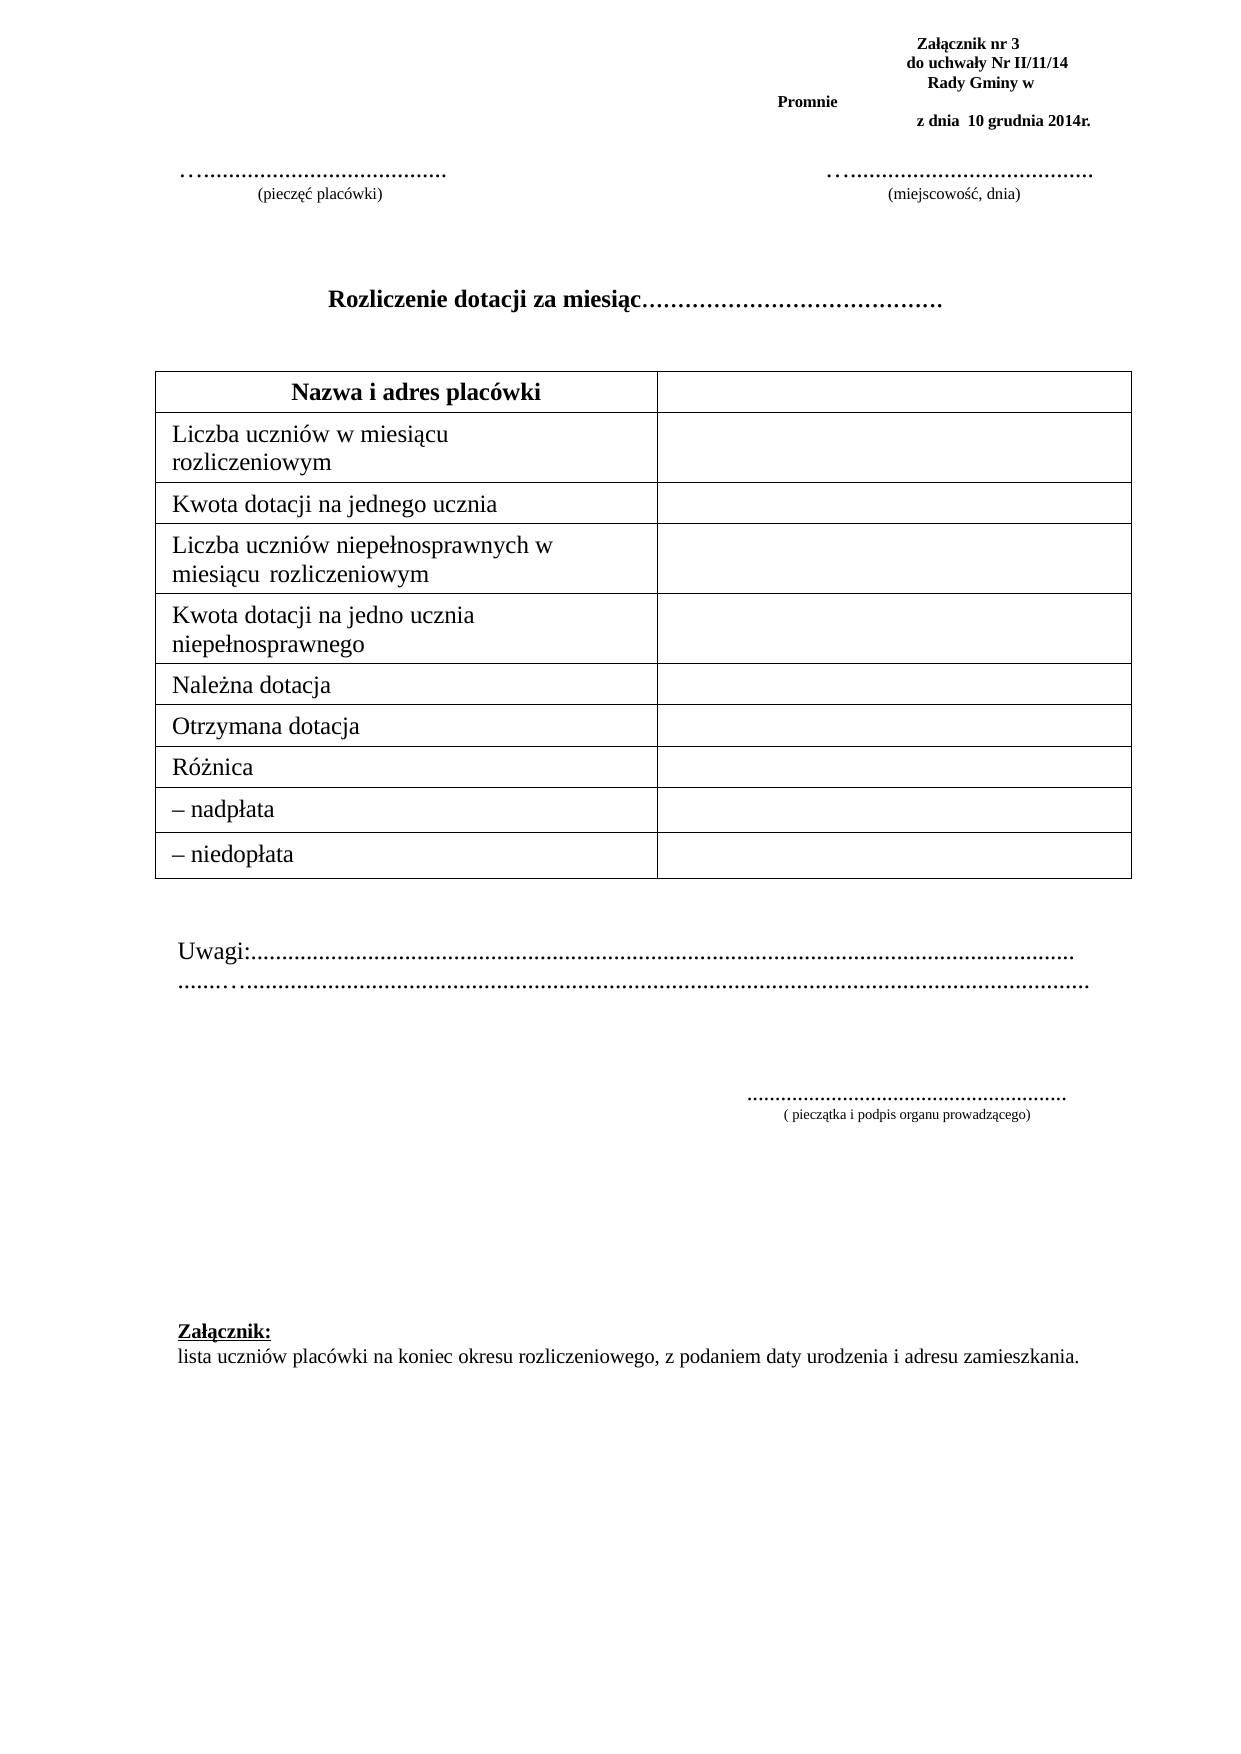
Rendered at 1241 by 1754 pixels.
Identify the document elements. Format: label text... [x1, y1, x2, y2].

table_cell Otrzymana dotacja [156, 705, 657, 746]
table_cell Należna dotacja [156, 664, 657, 704]
table_cell [658, 833, 1131, 877]
table_header [658, 372, 1131, 412]
table_cell Liczba uczniów niepełnosprawnych w miesiącu rozliczeniowym [156, 524, 657, 593]
text ( pieczątka i podpis organu prowadzącego) [744, 1106, 1070, 1123]
table_cell [658, 524, 1131, 593]
table_header Nazwa i adres placówki [156, 372, 657, 412]
table_cell [658, 788, 1131, 832]
text Załącznik nr 3 [852, 34, 1165, 53]
table_cell – niedopłata [156, 833, 657, 877]
table_cell – nadpłata [156, 788, 657, 832]
table_cell [658, 483, 1131, 523]
text z dnia 10 grudnia 2014r. [852, 111, 1098, 130]
table_cell [658, 413, 1131, 482]
text Załącznik: [177, 1319, 1165, 1343]
table_cell Kwota dotacji na jednego ucznia [156, 483, 657, 523]
text do uchwały Nr II/11/14 [167, 53, 1068, 72]
table_cell Kwota dotacji na jedno ucznia niepełnosprawnego [156, 594, 657, 663]
text lista uczniów placówki na koniec okresu rozliczeniowego, z podaniem daty urodzenia i adresu zamieszkania. [177, 1343, 1165, 1368]
table_cell [658, 594, 1131, 663]
table_cell [658, 705, 1131, 746]
table_cell Liczba uczniów w miesiącu rozliczeniowym [156, 413, 657, 482]
table_cell Różnica [156, 747, 657, 787]
text ......................................................... [744, 1080, 1070, 1106]
text Uwagi:...................................................................................................................................... [177, 936, 1165, 965]
text .......…....................................................................................................................................... [177, 965, 1165, 993]
text Rady Gminy w Promnie [777, 72, 1098, 111]
text (pieczęć placówki) (miejscowość, dnia) [167, 184, 1112, 203]
table_cell [658, 664, 1131, 704]
table_cell [658, 747, 1131, 787]
text …....................................... …....................................... [167, 154, 1105, 183]
text Rozliczenie dotacji za miesiąc.......................................... [167, 280, 1104, 313]
